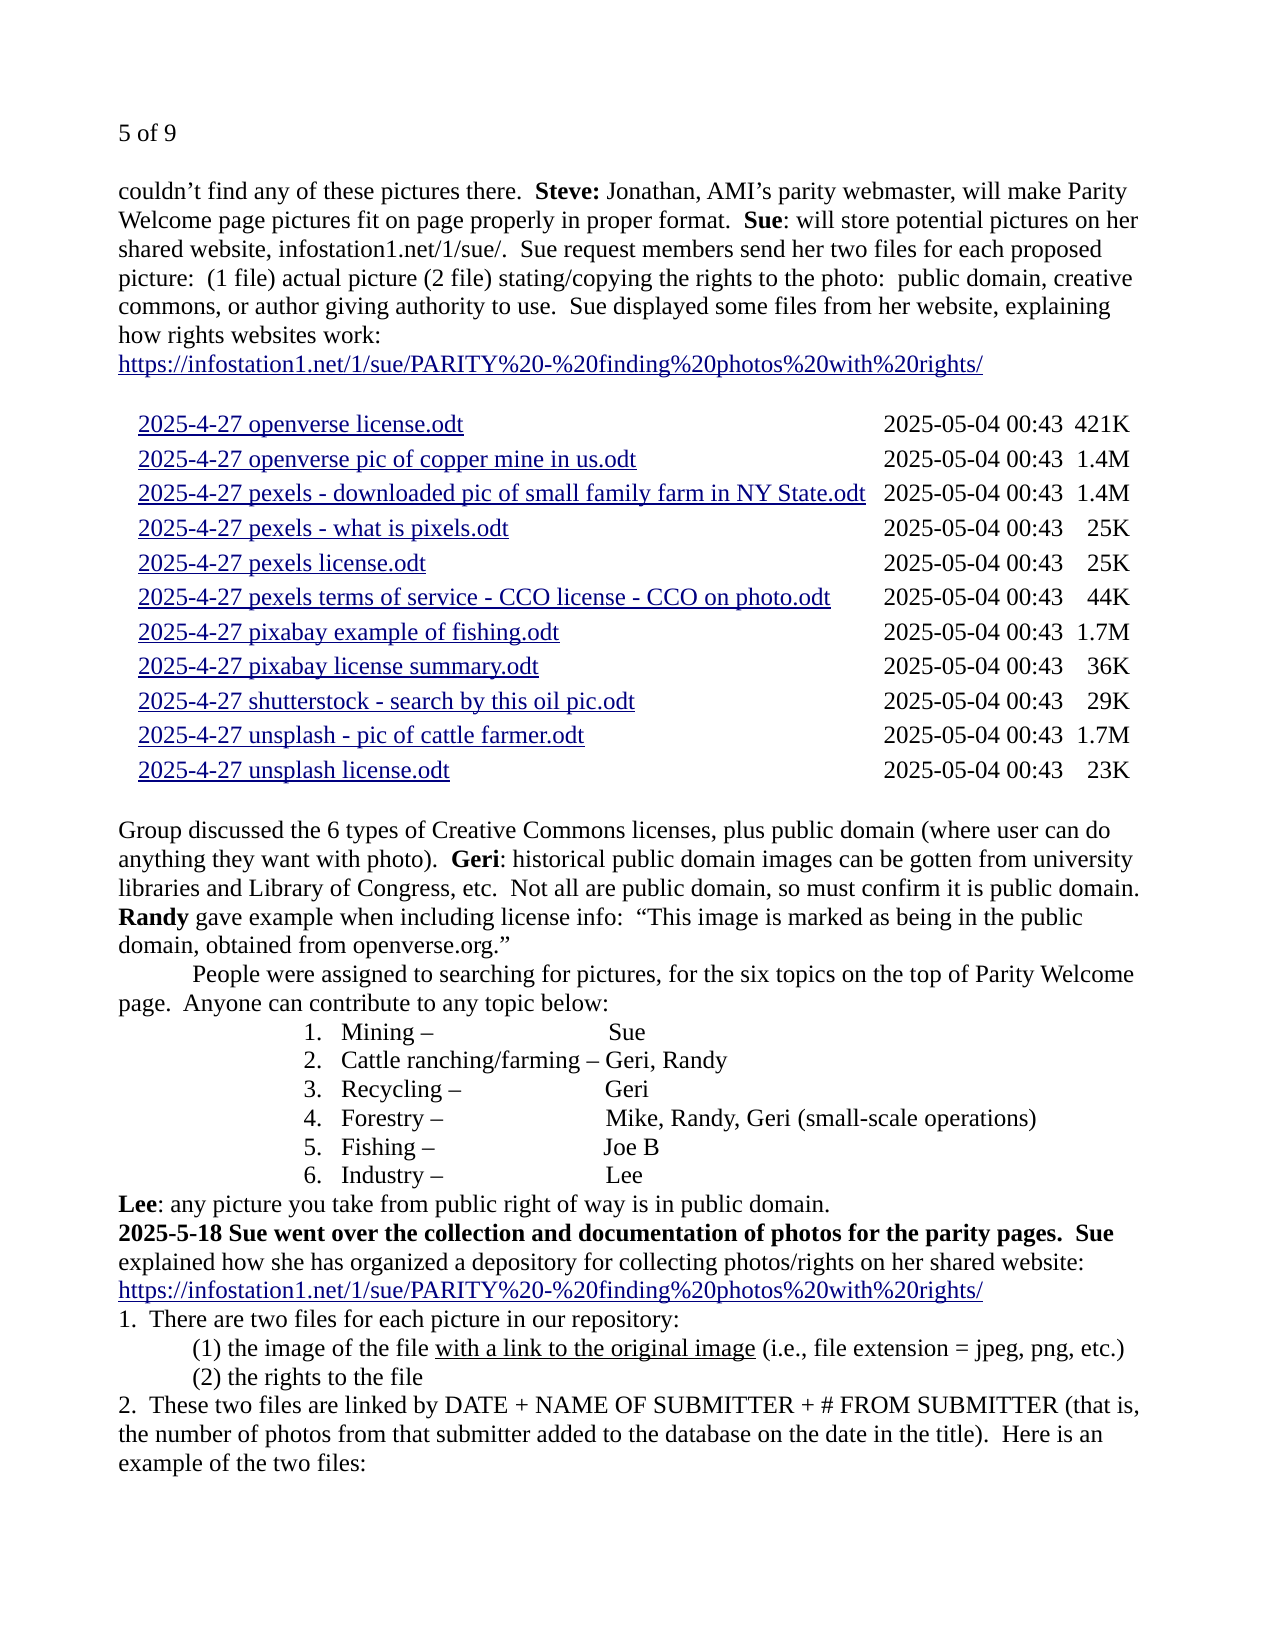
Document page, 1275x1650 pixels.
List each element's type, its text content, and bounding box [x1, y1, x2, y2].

table_cell 25K [1066, 545, 1133, 579]
table_cell [1133, 510, 1152, 545]
list Forestry – Mike, Randy, Geri (small-scale operations) [303, 1103, 1157, 1132]
table_cell 1.7M [1066, 718, 1133, 752]
text (1) the image of the file with a link to the original image (i.e., file extension = jpeg, png, etc.) [192, 1333, 1157, 1362]
text Group discussed the 6 types of Creative Commons licenses, plus public domain (where user can do anything they want with photo). Geri: historical public domain images can be gotten from university libraries and Library of Congress, etc. Not all are public domain, so must confirm it is public domain. [118, 816, 1157, 902]
table_cell [118, 579, 135, 614]
list Fishing – Joe B [303, 1132, 1157, 1161]
table_cell 2025-05-04 00:43 [875, 718, 1066, 752]
table_cell [1133, 649, 1152, 683]
table_cell [118, 683, 135, 718]
table_cell 36K [1066, 649, 1133, 683]
text 2025-5-18 Sue went over the collection and documentation of photos for the parity pages. Sue explained how she has organized a depository for collecting photos/rights on her shared website: https://infostation1.net/1/sue/PARITY%20-%20finding%20photos%20with%20rights/ [118, 1218, 1157, 1304]
text (2) the rights to the file [192, 1362, 1157, 1391]
table_cell [118, 476, 135, 510]
table_header 2025-4-27 openverse license.odt [135, 406, 875, 441]
table_cell [1133, 752, 1152, 787]
table_cell 2025-4-27 pexels license.odt [135, 545, 875, 579]
text Randy gave example when including license info: “This image is marked as being in the public domain, obtained from openverse.org.” [118, 902, 1157, 959]
table_cell [118, 649, 135, 683]
text Lee: any picture you take from public right of way is in public domain. [118, 1189, 1157, 1218]
table_cell [1133, 476, 1152, 510]
table_cell 23K [1066, 752, 1133, 787]
table_cell 29K [1066, 683, 1133, 718]
table_cell [118, 441, 135, 476]
table_cell 2025-4-27 pexels - downloaded pic of small family farm in NY State.odt [135, 476, 875, 510]
table_cell [118, 614, 135, 648]
table_cell 2025-05-04 00:43 [875, 441, 1066, 476]
table_cell [1133, 614, 1152, 648]
table_cell 2025-05-04 00:43 [875, 579, 1066, 614]
list Mining – Sue [303, 1017, 1157, 1046]
table_cell 2025-4-27 pixabay license summary.odt [135, 649, 875, 683]
table_cell 2025-05-04 00:43 [875, 752, 1066, 787]
table_header [1133, 406, 1152, 441]
table_cell [1133, 683, 1152, 718]
table_cell 2025-4-27 openverse pic of copper mine in us.odt [135, 441, 875, 476]
table_cell 2025-05-04 00:43 [875, 545, 1066, 579]
table_header 421K [1066, 406, 1133, 441]
table_cell 2025-05-04 00:43 [875, 510, 1066, 545]
table_cell [118, 718, 135, 752]
table_cell 2025-05-04 00:43 [875, 683, 1066, 718]
text couldn’t find any of these pictures there. Steve: Jonathan, AMI’s parity webmaster, will make Parity Welcome page pictures fit on page properly in proper format. Sue: will store potential pictures on her shared website, infostation1.net/1/sue/. Sue request members send her two files for each proposed picture: (1 file) actual picture (2 file) stating/copying the rights to the photo: public domain, creative commons, or author giving authority to use. Sue displayed some files from her website, explaining how rights websites work: [118, 176, 1157, 349]
table_cell 2025-4-27 pexels terms of service - CCO license - CCO on photo.odt [135, 579, 875, 614]
table_cell 1.4M [1066, 441, 1133, 476]
table_cell 2025-4-27 pexels - what is pixels.odt [135, 510, 875, 545]
table_cell 1.7M [1066, 614, 1133, 648]
table_cell 2025-05-04 00:43 [875, 649, 1066, 683]
table_cell [1133, 441, 1152, 476]
table_cell [118, 545, 135, 579]
table_cell 2025-05-04 00:43 [875, 614, 1066, 648]
list Industry – Lee [303, 1161, 1157, 1189]
table_cell 2025-4-27 shutterstock - search by this oil pic.odt [135, 683, 875, 718]
text 2. These two files are linked by DATE + NAME OF SUBMITTER + # FROM SUBMITTER (that is, the number of photos from that submitter added to the database on the date in the title). Here is an example of the two files: [118, 1391, 1157, 1477]
list Recycling – Geri [303, 1074, 1157, 1103]
table_header [118, 406, 135, 441]
table_cell [1133, 718, 1152, 752]
table_cell 2025-4-27 pixabay example of fishing.odt [135, 614, 875, 648]
table_cell 44K [1066, 579, 1133, 614]
table_cell 2025-05-04 00:43 [875, 476, 1066, 510]
table_cell 2025-4-27 unsplash - pic of cattle farmer.odt [135, 718, 875, 752]
table_cell 2025-4-27 unsplash license.odt [135, 752, 875, 787]
table_cell [1133, 545, 1152, 579]
list Cattle ranching/farming – Geri, Randy [303, 1046, 1157, 1074]
table_cell 1.4M [1066, 476, 1133, 510]
text https://infostation1.net/1/sue/PARITY%20-%20finding%20photos%20with%20rights/ [118, 349, 1157, 378]
table_cell 25K [1066, 510, 1133, 545]
text People were assigned to searching for pictures, for the six topics on the top of Parity Welcome page. Anyone can contribute to any topic below: [118, 959, 1157, 1017]
table_cell [1133, 579, 1152, 614]
table_cell [118, 752, 135, 787]
table_cell [118, 510, 135, 545]
text 1. There are two files for each picture in our repository: [118, 1304, 1157, 1333]
table_header 2025-05-04 00:43 [875, 406, 1066, 441]
